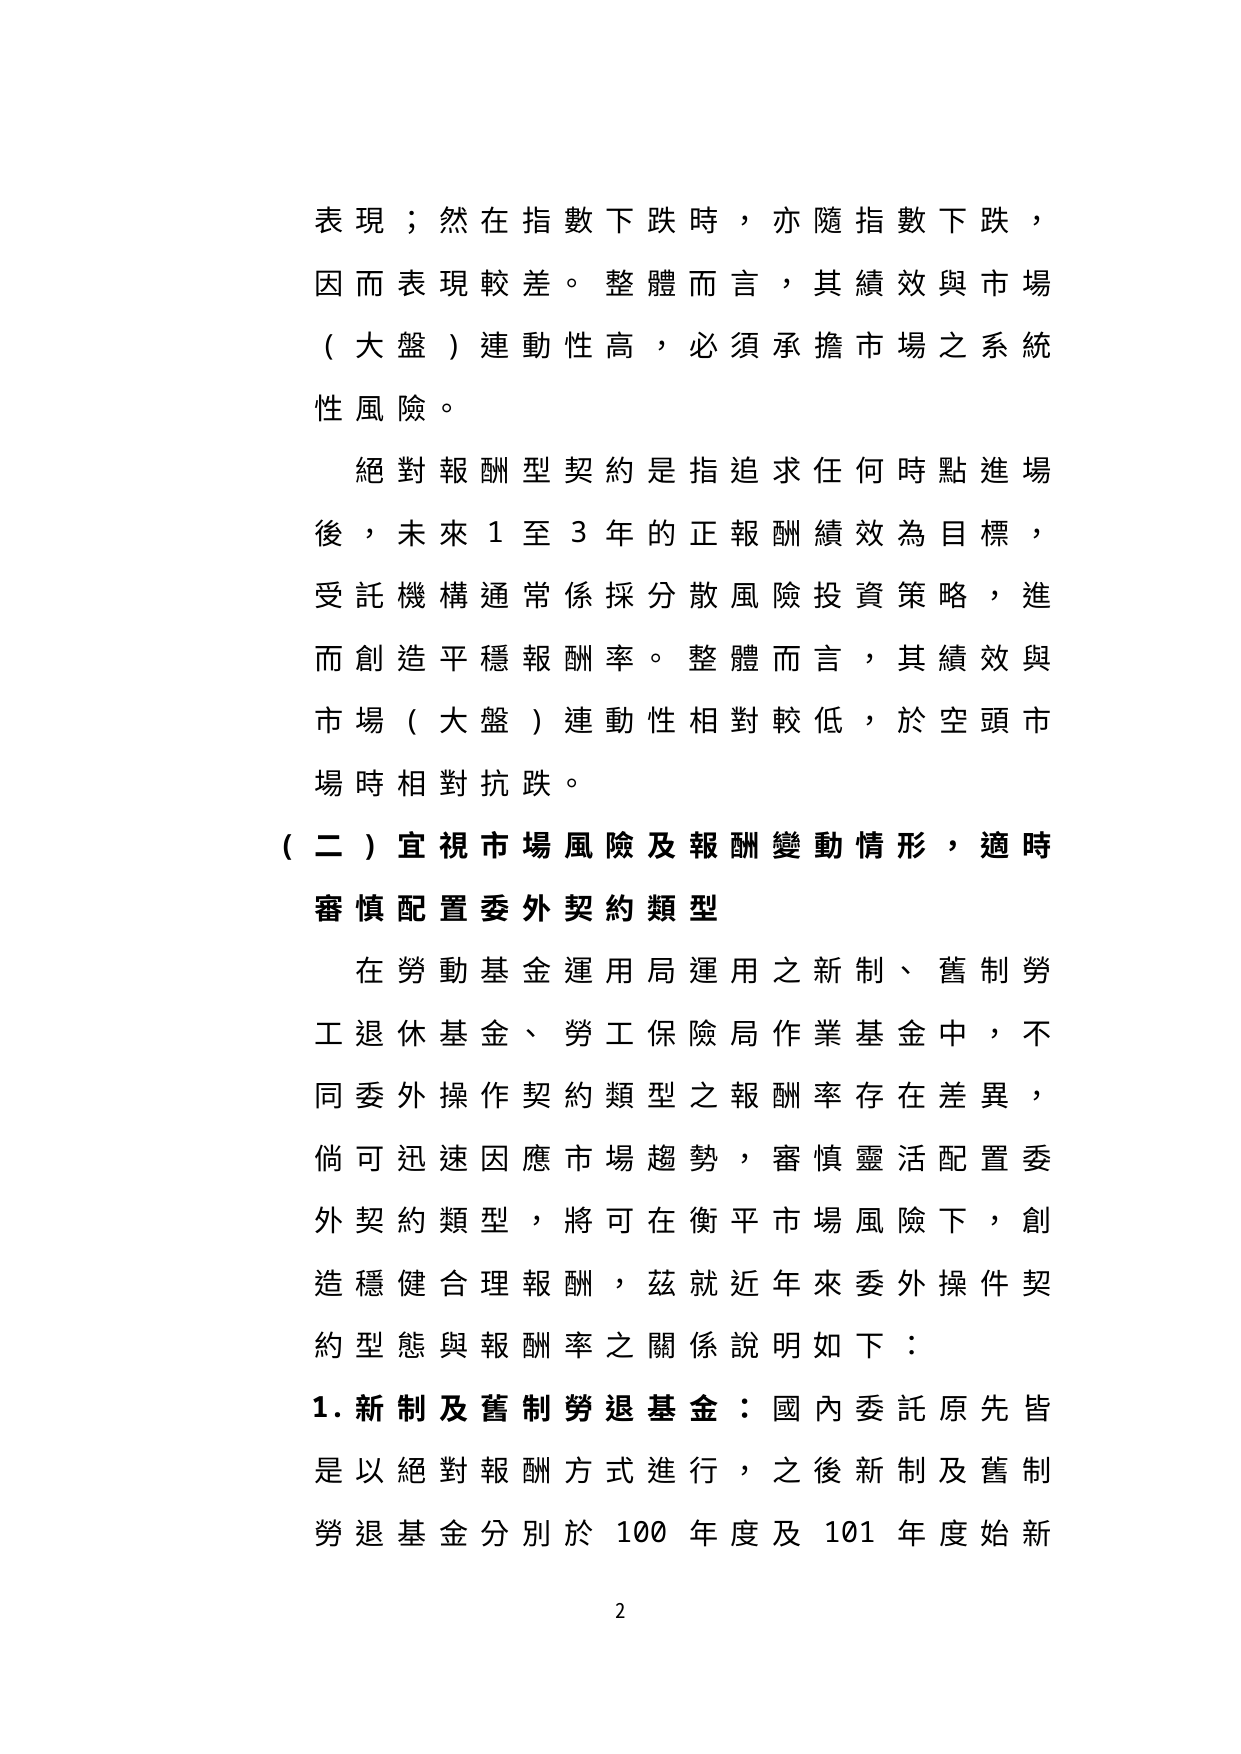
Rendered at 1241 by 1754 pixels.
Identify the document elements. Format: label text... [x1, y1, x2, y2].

text (二)宜視市場風險及報酬變動情形，適時審慎配置委外契約類型 [242, 802, 1058, 927]
text 目前勞動基金運用局經管基金之委外契約可概分為相對報酬型及絕對報酬型契約，相對報酬型契約係採用參考指標（Benchmark）為績效衡量之比較基礎，在一定期間內之基金績效好壞，是以該基金績效能否打敗此參考指標而定，因此受託機構係追隨大盤指數進行投資，當大盤上漲時，委託資產價值隨指數上漲，有較佳表現；然在指數下跌時，亦隨指數下跌，因而表現較差。整體而言，其績效與市場(大盤)連動性高，必須承擔市場之系統性風險。 [271, 177, 1058, 427]
text 絕對報酬型契約是指追求任何時點進場後，未來1至3年的正報酬績效為目標，受託機構通常係採分散風險投資策略，進而創造平穩報酬率。整體而言，其績效與市場(大盤)連動性相對較低，於空頭市場時相對抗跌。 [271, 427, 1058, 802]
text 1.新制及舊制勞退基金：國內委託原先皆是以絕對報酬方式進行，之後新制及舊制勞退基金分別於100年度及101年度始新 [271, 1365, 1058, 1552]
text 在勞動基金運用局運用之新制、舊制勞工退休基金、勞工保險局作業基金中，不同委外操作契約類型之報酬率存在差異，倘可迅速因應市場趨勢，審慎靈活配置委外契約類型，將可在衡平市場風險下，創造穩健合理報酬，茲就近年來委外操件契約型態與報酬率之關係說明如下： [271, 927, 1058, 1365]
